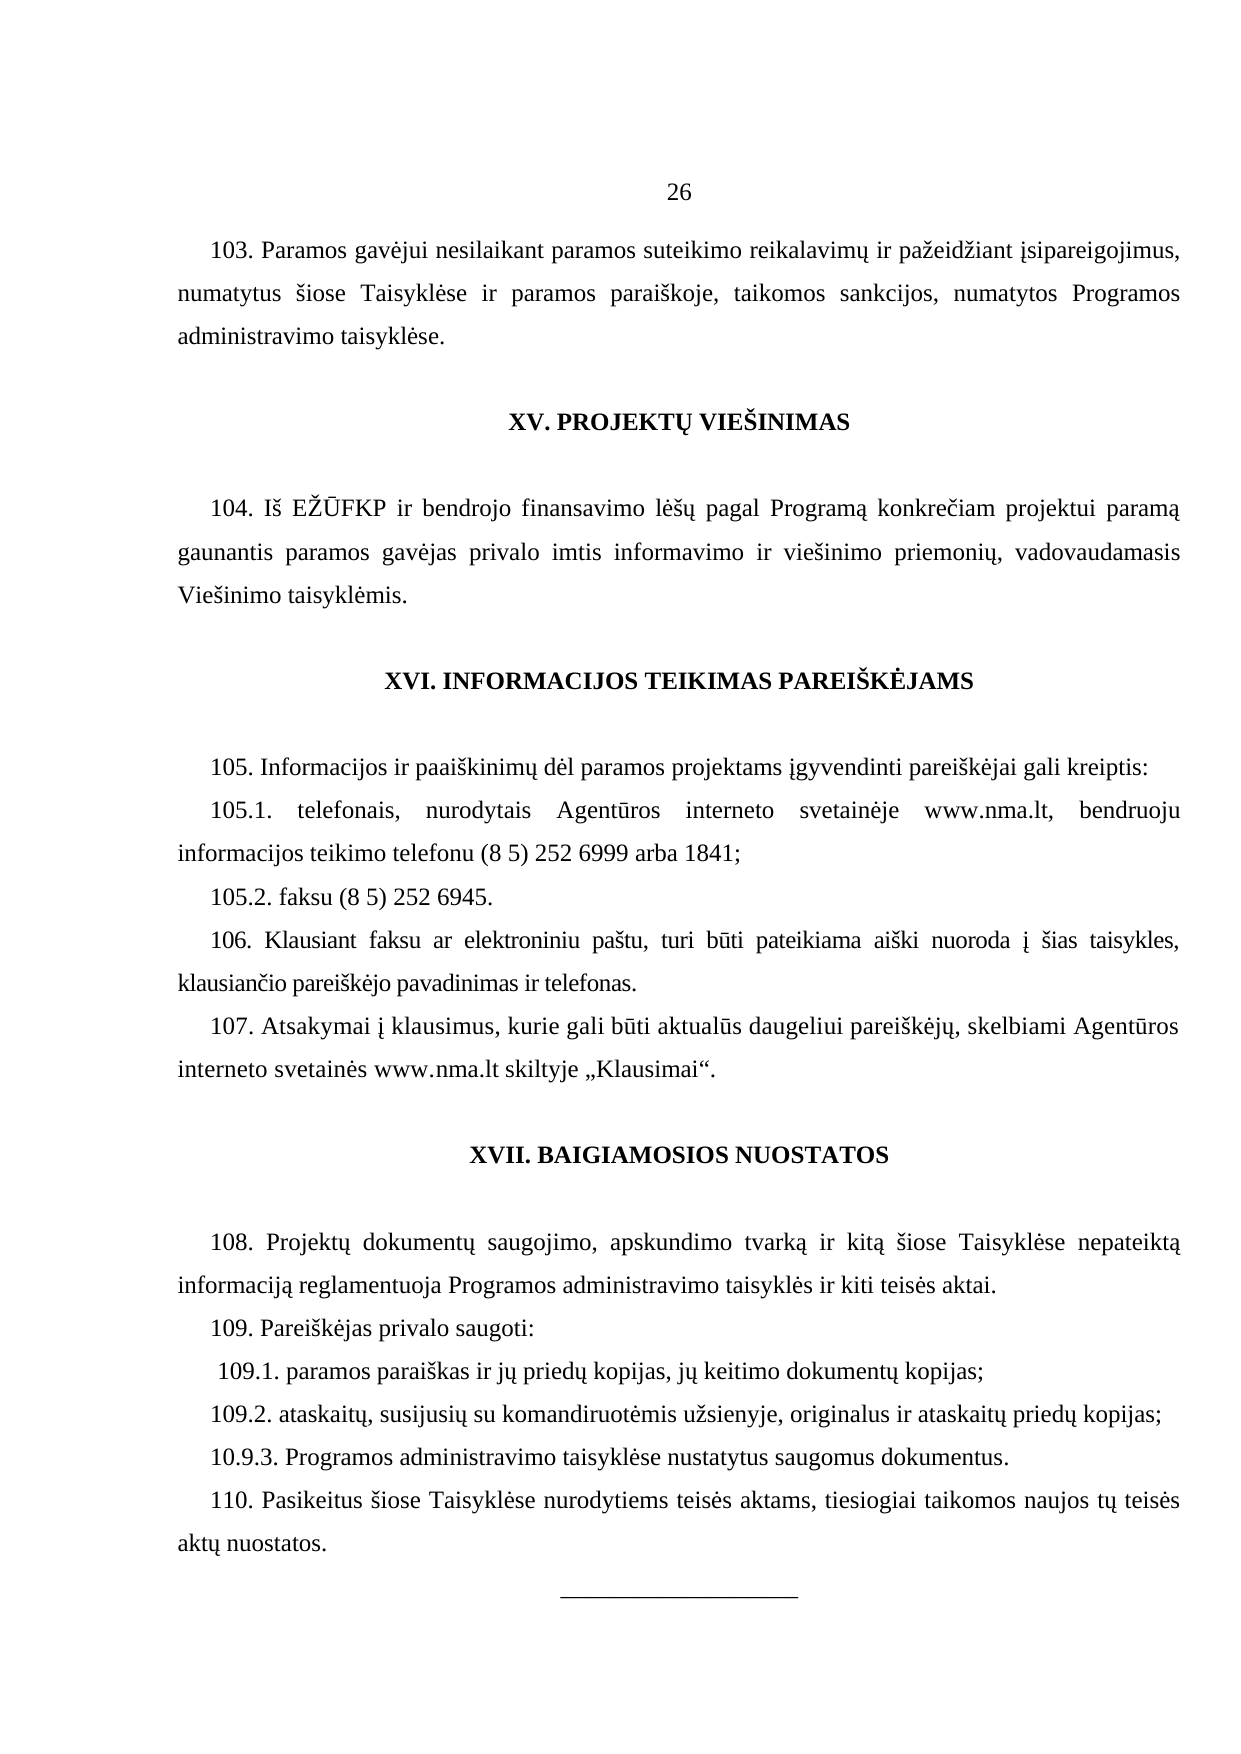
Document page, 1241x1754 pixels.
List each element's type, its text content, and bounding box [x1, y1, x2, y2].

text XV. PROJEKTŲ VIEŠINIMAS [177, 407, 1181, 436]
text 110. Pasikeitus šiose Taisyklėse nurodytiems teisės aktams, tiesiogiai taikomos naujos tų teisės aktų nuostatos. [177, 1485, 1181, 1557]
text 103. Paramos gavėjui nesilaikant paramos suteikimo reikalavimų ir pažeidžiant įsipareigojimus, numatytus šiose Taisyklėse ir paramos paraiškoje, taikomos sankcijos, numatytos Programos administravimo taisyklėse. [177, 235, 1181, 350]
text ___________________ [177, 1572, 1181, 1600]
text XVII. BAIGIAMOSIOS NUOSTATOS [177, 1140, 1181, 1169]
text 108. Projektų dokumentų saugojimo, apskundimo tvarką ir kitą šiose Taisyklėse nepateiktą informaciją reglamentuoja Programos administravimo taisyklės ir kiti teisės aktai. [177, 1227, 1181, 1298]
text 109.2. ataskaitų, susijusių su komandiruotėmis užsienyje, originalus ir ataskaitų priedų kopijas; [177, 1399, 1181, 1428]
text 109.1. paramos paraiškas ir jų priedų kopijas, jų keitimo dokumentų kopijas; [177, 1356, 1181, 1385]
text 105.1. telefonais, nurodytais Agentūros interneto svetainėje www.nma.lt, bendruoju informacijos teikimo telefonu (8 5) 252 6999 arba 1841; [177, 795, 1181, 867]
text 106. Klausiant faksu ar elektroniniu paštu, turi būti pateikiama aiški nuoroda į šias taisykles, klausiančio pareiškėjo pavadinimas ir telefonas. [177, 925, 1181, 997]
text 109. Pareiškėjas privalo saugoti: [177, 1313, 1181, 1342]
text XVI. INFORMACIJOS TEIKIMAS PAREIŠKĖJAMS [177, 666, 1181, 695]
text 10.9.3. Programos administravimo taisyklėse nustatytus saugomus dokumentus. [177, 1442, 1181, 1471]
text 104. Iš EŽŪFKP ir bendrojo finansavimo lėšų pagal Programą konkrečiam projektui paramą gaunantis paramos gavėjas privalo imtis informavimo ir viešinimo priemonių, vadovaudamasis Viešinimo taisyklėmis. [177, 493, 1181, 608]
text 105. Informacijos ir paaiškinimų dėl paramos projektams įgyvendinti pareiškėjai gali kreiptis: [177, 752, 1181, 781]
text 107. Atsakymai į klausimus, kurie gali būti aktualūs daugeliui pareiškėjų, skelbiami Agentūros interneto svetainės www.nma.lt skiltyje „Klausimai“. [177, 1011, 1181, 1083]
text 105.2. faksu (8 5) 252 6945. [177, 882, 1181, 910]
